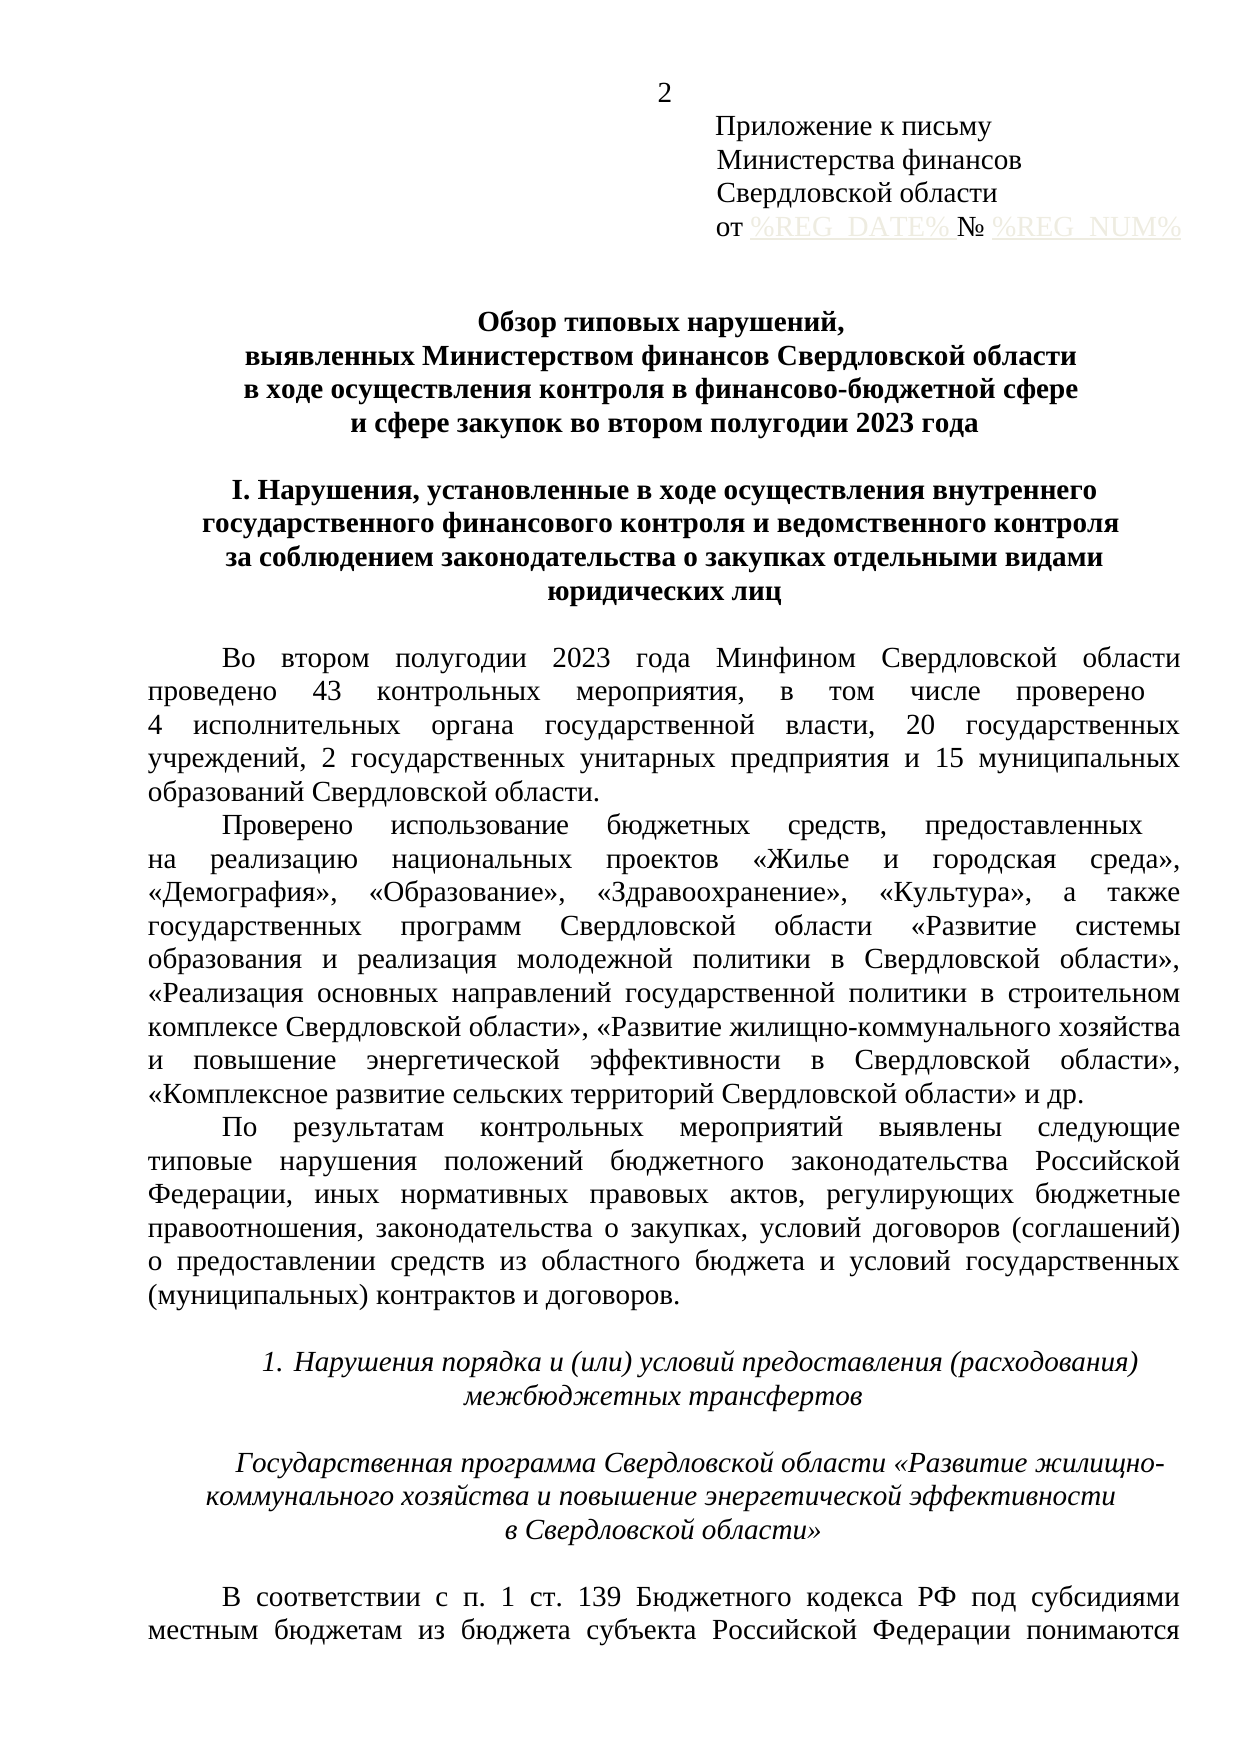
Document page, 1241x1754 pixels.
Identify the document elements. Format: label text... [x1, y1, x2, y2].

text Приложение к письму [148, 108, 1181, 142]
text В соответствии с п. 1 ст. 139 Бюджетного кодекса РФ под субсидиями местным бюджетам из бюджета субъекта Российской Федерации понимаются [148, 1579, 1181, 1646]
text и сфере закупок во втором полугодии 2023 года [148, 405, 1181, 438]
text Обзор типовых нарушений, [148, 304, 1181, 338]
text Свердловской области [148, 176, 1181, 209]
text в ходе осуществления контроля в финансово-бюджетной сфере [148, 371, 1181, 405]
text Проверено использование бюджетных средств, предоставленных на реализацию национальных проектов «Жилье и городская среда», «Демография», «Образование», «Здравоохранение», «Культура», а также государственных программ Свердловской области «Развитие системы образования и реализация молодежной политики в Свердловской области», «Реализация основных направлений государственной политики в строительном комплексе Свердловской области», «Развитие жилищно-коммунального хозяйства и повышение энергетической эффективности в Свердловской области», «Комплексное развитие сельских территорий Свердловской области» и др. [148, 807, 1181, 1109]
text выявленных Министерством финансов Свердловской области [148, 338, 1181, 371]
text I. Нарушения, установленные в ходе осуществления внутреннего государственного финансового контроля и ведомственного контроля за соблюдением законодательства о закупках отдельными видами юридических лиц [148, 472, 1181, 606]
text Государственная программа Свердловской области «Развитие жилищно-коммунального хозяйства и повышение энергетической эффективности в Свердловской области» [148, 1445, 1181, 1545]
text 1. Нарушения порядка и (или) условий предоставления (расходования) межбюджетных трансфертов [148, 1344, 1181, 1411]
text от %REG_DATE% № %REG_NUM% [148, 209, 1181, 243]
text Во втором полугодии 2023 года Минфином Свердловской области проведено 43 контрольных мероприятия, в том числе проверено 4 исполнительных органа государственной власти, 20 государственных учреждений, 2 государственных унитарных предприятия и 15 муниципальных образований Свердловской области. [148, 640, 1181, 807]
text По результатам контрольных мероприятий выявлены следующие типовые нарушения положений бюджетного законодательства Российской Федерации, иных нормативных правовых актов, регулирующих бюджетные правоотношения, законодательства о закупках, условий договоров (соглашений) о предоставлении средств из областного бюджета и условий государственных (муниципальных) контрактов и договоров. [148, 1109, 1181, 1311]
text Министерства финансов [148, 142, 1181, 176]
